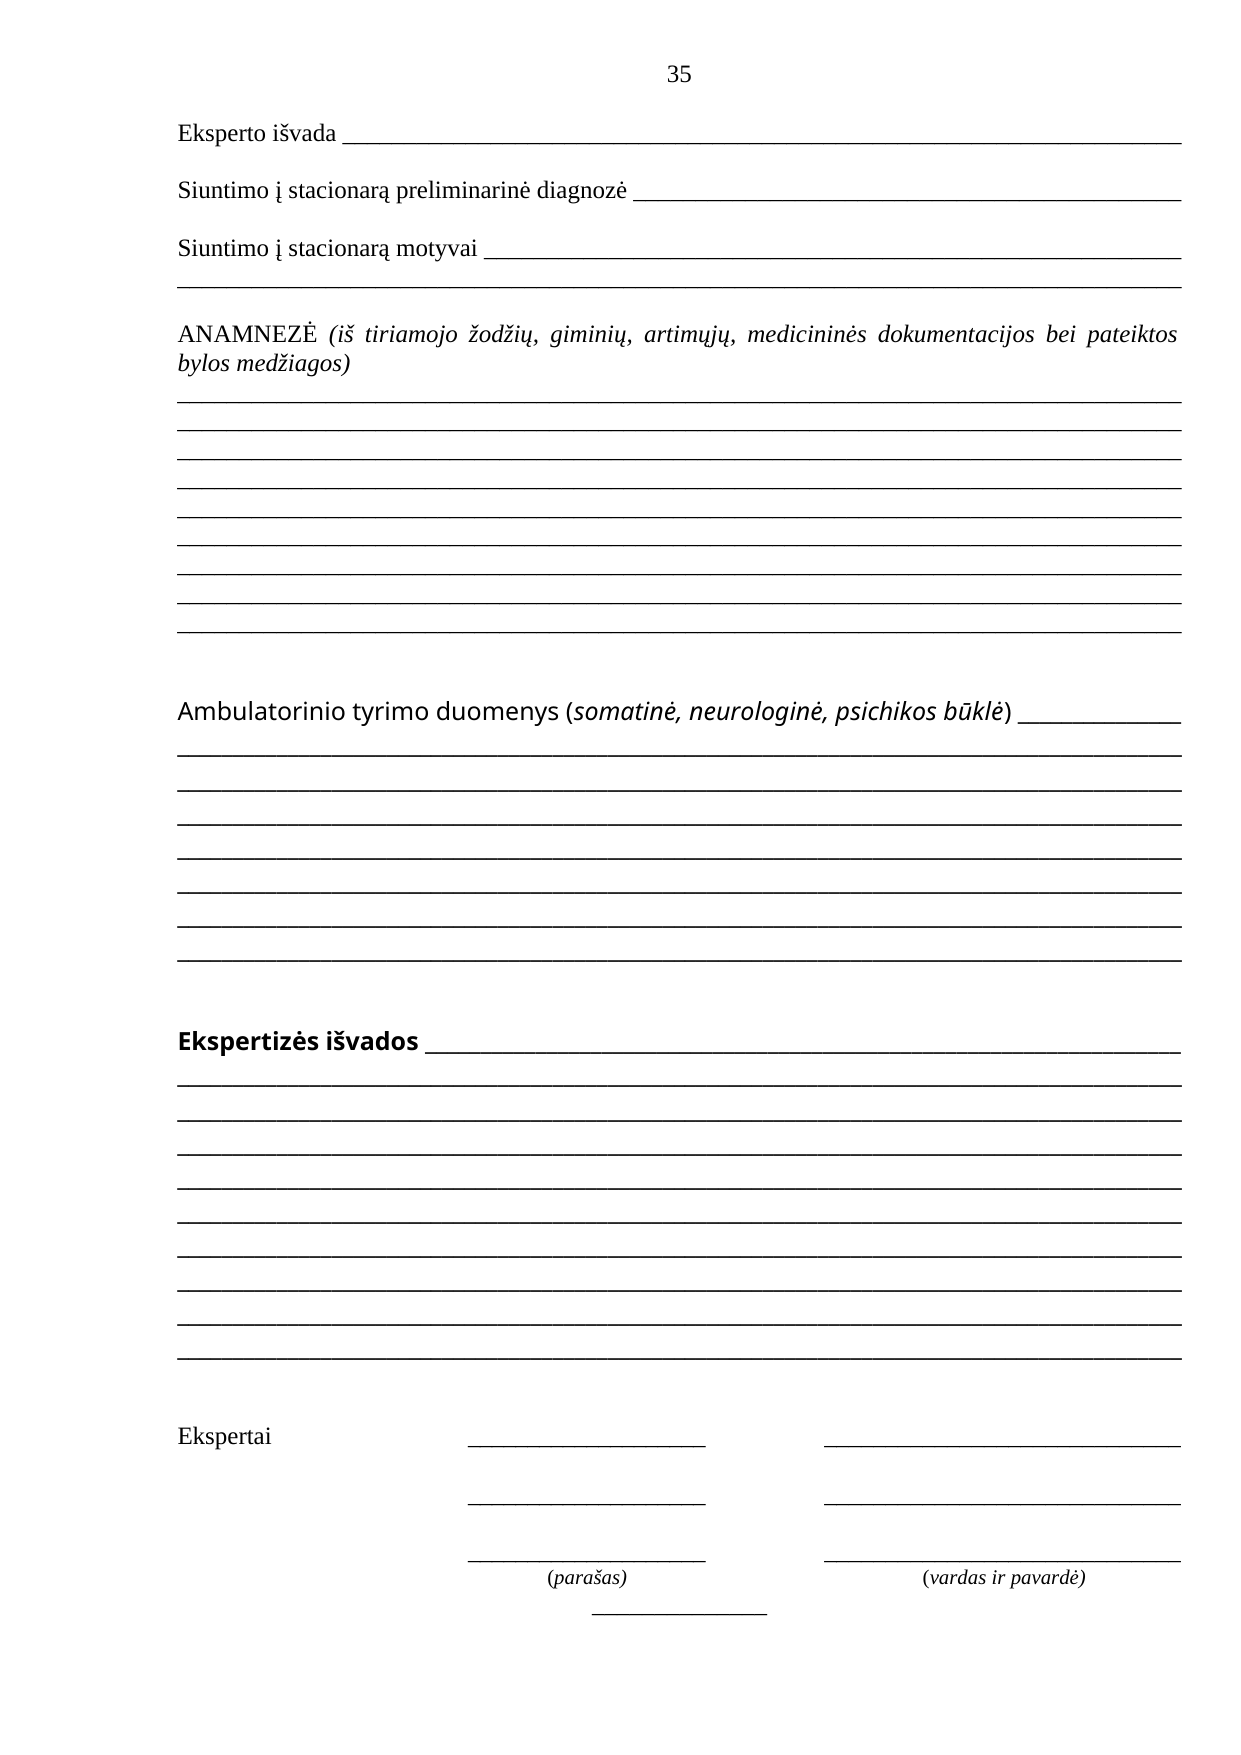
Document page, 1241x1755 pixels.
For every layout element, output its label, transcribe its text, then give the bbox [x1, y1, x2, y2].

text Siuntimo į stacionarą preliminarinė diagnozė [177, 176, 1181, 204]
text ______________ [177, 1589, 1181, 1618]
text ANAMNEZĖ (iš tiriamojo žodžių, giminių, artimųjų, medicininės dokumentacijos bei pateiktos bylos medžiagos) [177, 319, 1181, 377]
text Ekspertai [177, 1421, 1181, 1450]
text Eksperto išvada [177, 118, 1181, 147]
text Ambulatorinio tyrimo duomenys (somatinė, neurologinė, psichikos būklė) [177, 693, 1181, 727]
text (parašas) (vardas ir pavardė) [177, 1565, 1181, 1589]
text Ekspertizės išvados [177, 1023, 1181, 1057]
text Siuntimo į stacionarą motyvai [177, 233, 1181, 262]
